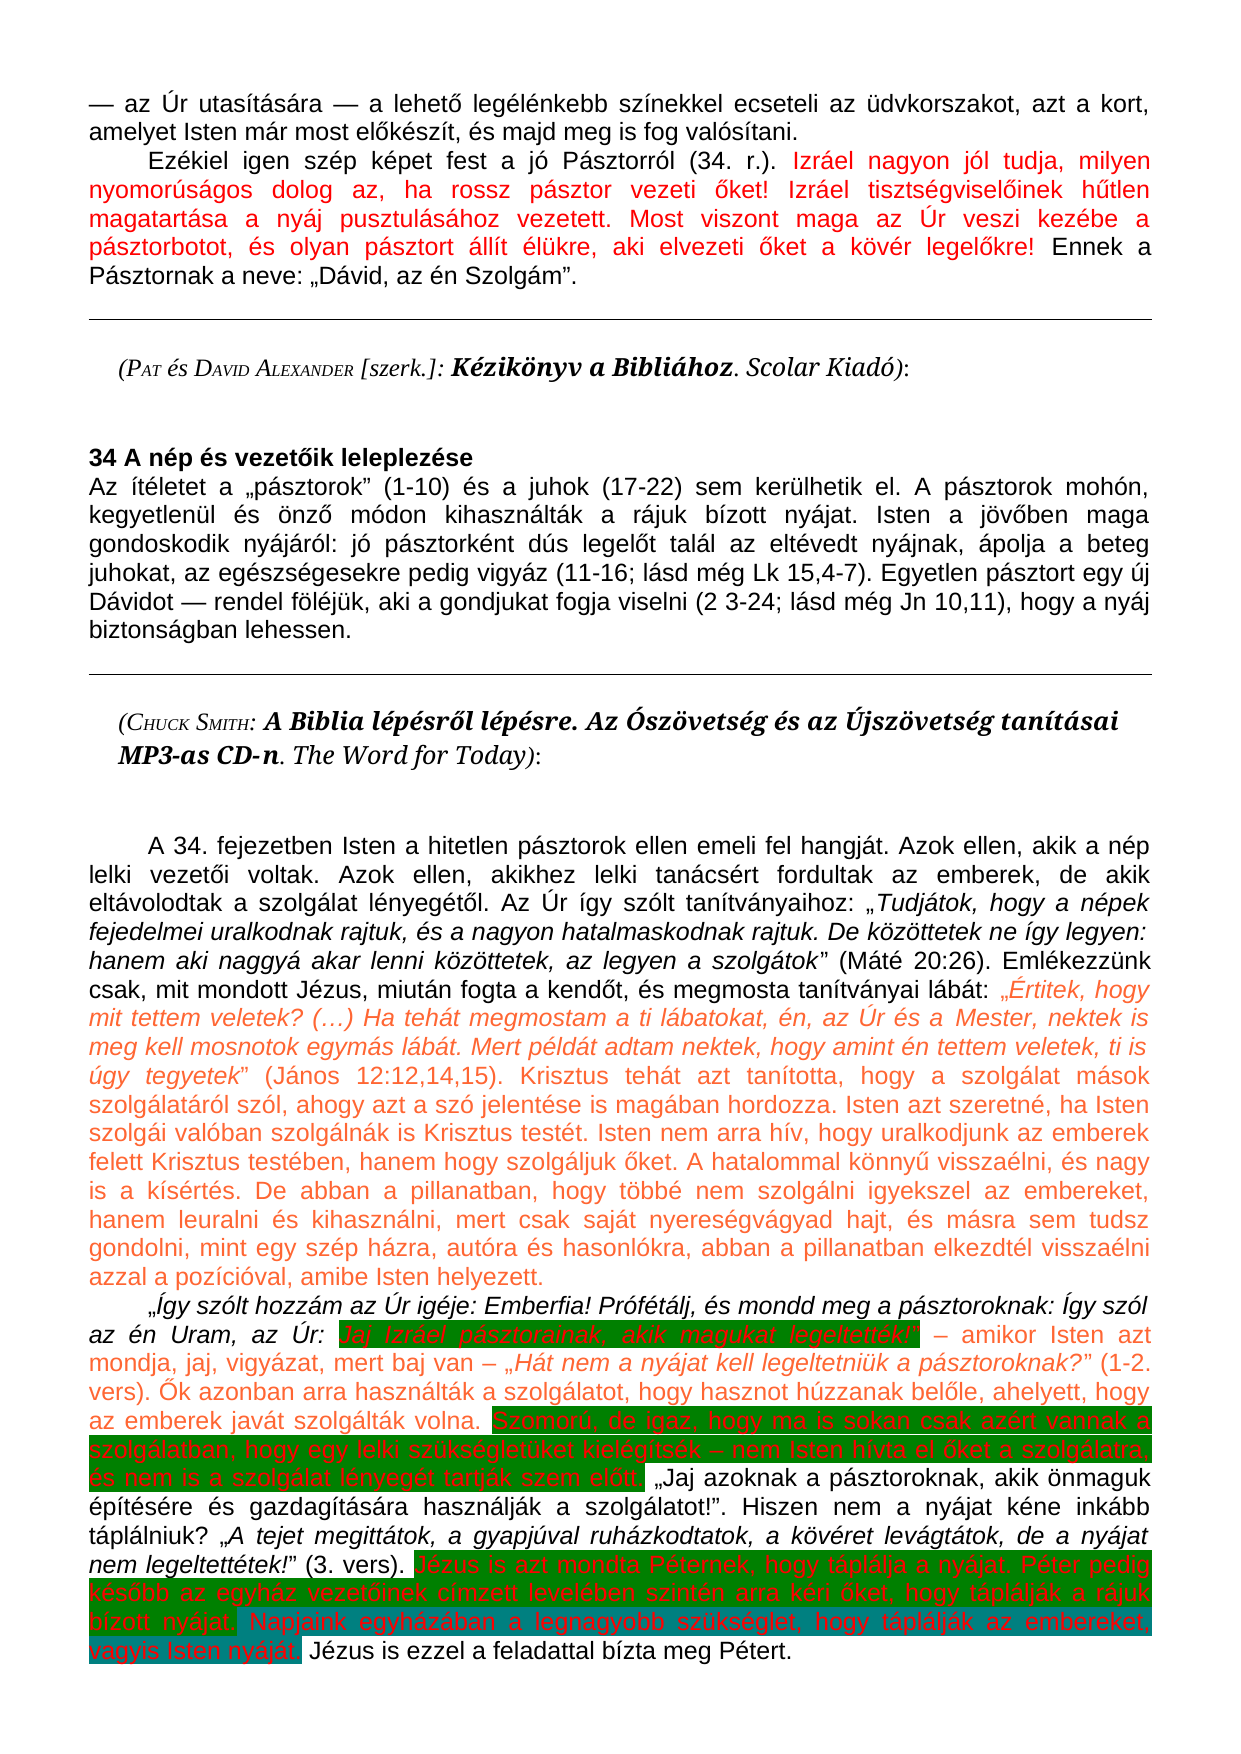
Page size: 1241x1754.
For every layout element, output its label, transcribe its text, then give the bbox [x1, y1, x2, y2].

text (Pat és David Alexander [szerk.]: Kézikönyv a Bibliához. Scolar Kiadó): [88, 320, 1152, 413]
text (Chuck Smith: A Biblia lépésről lépésre. Az Ószövetség és az Újszövetség tanításai MP3-as CD‑n. The Word for Today): [88, 675, 1152, 801]
text Ezékiel igen szép képet fest a jó Pásztorról (34. r.). Izráel nagyon jól tudja, milyen nyomorúságos dolog az, ha rossz pásztor vezeti őket! Izráel tisztségviselőinek hűtlen magatartása a nyáj pusztulásához vezetett. Most viszont maga az Úr veszi kezébe a pásztorbotot, és olyan pásztort állít élükre, aki elvezeti őket a kövér legelőkre! Ennek a Pásztornak a neve: „Dávid, az én Szolgám”. [88, 146, 1152, 290]
text „Így szólt hozzám az Úr igéje: Emberfia! Prófétálj, és mondd meg a pásztoroknak: Így szól az én Uram, az Úr: Jaj Izráel pásztorainak, akik magukat legeltették!” – amikor Isten azt mondja, jaj, vigyázat, mert baj van – „Hát nem a nyájat kell legeltetniük a pásztoroknak?” (1-2. vers). Ők azonban arra használták a szolgálatot, hogy hasznot húzzanak belőle, ahelyett, hogy az emberek javát szolgálták volna. Szomorú, de igaz, hogy ma is sokan csak azért vannak a szolgálatban, hogy egy lelki szükségletüket kielégítsék – nem Isten hívta el őket a szolgálatra, és nem is a szolgálat lényegét tartják szem előtt. „Jaj azoknak a pásztoroknak, akik önmaguk építésére és gazdagítására használják a szolgálatot!”. Hiszen nem a nyájat kéne inkább táplálniuk? „A tejet megittátok, a gyapjúval ruházkodtatok, a kövéret levágtátok, de a nyájat nem legeltettétek!” (3. vers). Jézus is azt mondta Péternek, hogy táplálja a nyájat. Péter pedig később az egyház vezetőinek címzett levelében szintén arra kéri őket, hogy táplálják a rájuk bízott nyájat. Napjaink egyházában a legnagyobb szükséglet, hogy táplálják az embereket, vagyis Isten nyáját. Jézus is ezzel a feladattal bízta meg Pétert. [88, 1291, 1152, 1664]
text — az Úr utasítására — a lehető legélénkebb színekkel ecseteli az üdvkorszakot, azt a kort, amelyet Isten már most előkészít, és majd meg is fog valósítani. [88, 88, 1152, 146]
text A 34. fejezetben Isten a hitetlen pásztorok ellen emeli fel hangját. Azok ellen, akik a nép lelki vezetői voltak. Azok ellen, akikhez lelki tanácsért fordultak az emberek, de akik eltávolodtak a szolgálat lényegétől. Az Úr így szólt tanítványaihoz: „Tudjátok, hogy a népek fejedelmei uralkodnak rajtuk, és a nagyon hatalmaskodnak rajtuk. De közöttetek ne így legyen: hanem aki naggyá akar lenni közöttetek, az legyen a szolgátok” (Máté 20:26). Emlékezzünk csak, mit mondott Jézus, miután fogta a kendőt, és megmosta tanítványai lábát: „Értitek, hogy mit tettem veletek? (…) Ha tehát megmostam a ti lábatokat, én, az Úr és a Mester, nektek is meg kell mosnotok egymás lábát. Mert példát adtam nektek, hogy amint én tettem veletek, ti is úgy tegyetek” (János 12:12,14,15). Krisztus tehát azt tanította, hogy a szolgálat mások szolgálatáról szól, ahogy azt a szó jelentése is magában hordozza. Isten azt szeretné, ha Isten szolgái valóban szolgálnák is Krisztus testét. Isten nem arra hív, hogy uralkodjunk az emberek felett Krisztus testében, hanem hogy szolgáljuk őket. A hatalommal könnyű visszaélni, és nagy is a kísértés. De abban a pillanatban, hogy többé nem szolgálni igyekszel az embereket, hanem leuralni és kihasználni, mert csak saját nyereségvágyad hajt, és másra sem tudsz gondolni, mint egy szép házra, autóra és hasonlókra, abban a pillanatban elkezdtél visszaélni azzal a pozícióval, amibe Isten helyezett. [88, 831, 1152, 1291]
text Az ítéletet a „pásztorok” (1-10) és a juhok (17-22) sem kerülhetik el. A pásztorok mohón, kegyetlenül és önző módon kihasználták a rájuk bízott nyájat. Isten a jövőben maga gondoskodik nyájáról: jó pásztorként dús legelőt talál az eltévedt nyájnak, ápolja a beteg juhokat, az egészségesekre pedig vigyáz (11-16; lásd még Lk 15,4-7). Egyetlen pásztort egy új Dávidot — rendel föléjük, aki a gondjukat fogja viselni (2 3-24; lásd még Jn 10,11), hogy a nyáj biztonságban lehessen. [88, 471, 1152, 644]
text 34 A nép és vezetőik leleplezése [88, 443, 1152, 471]
